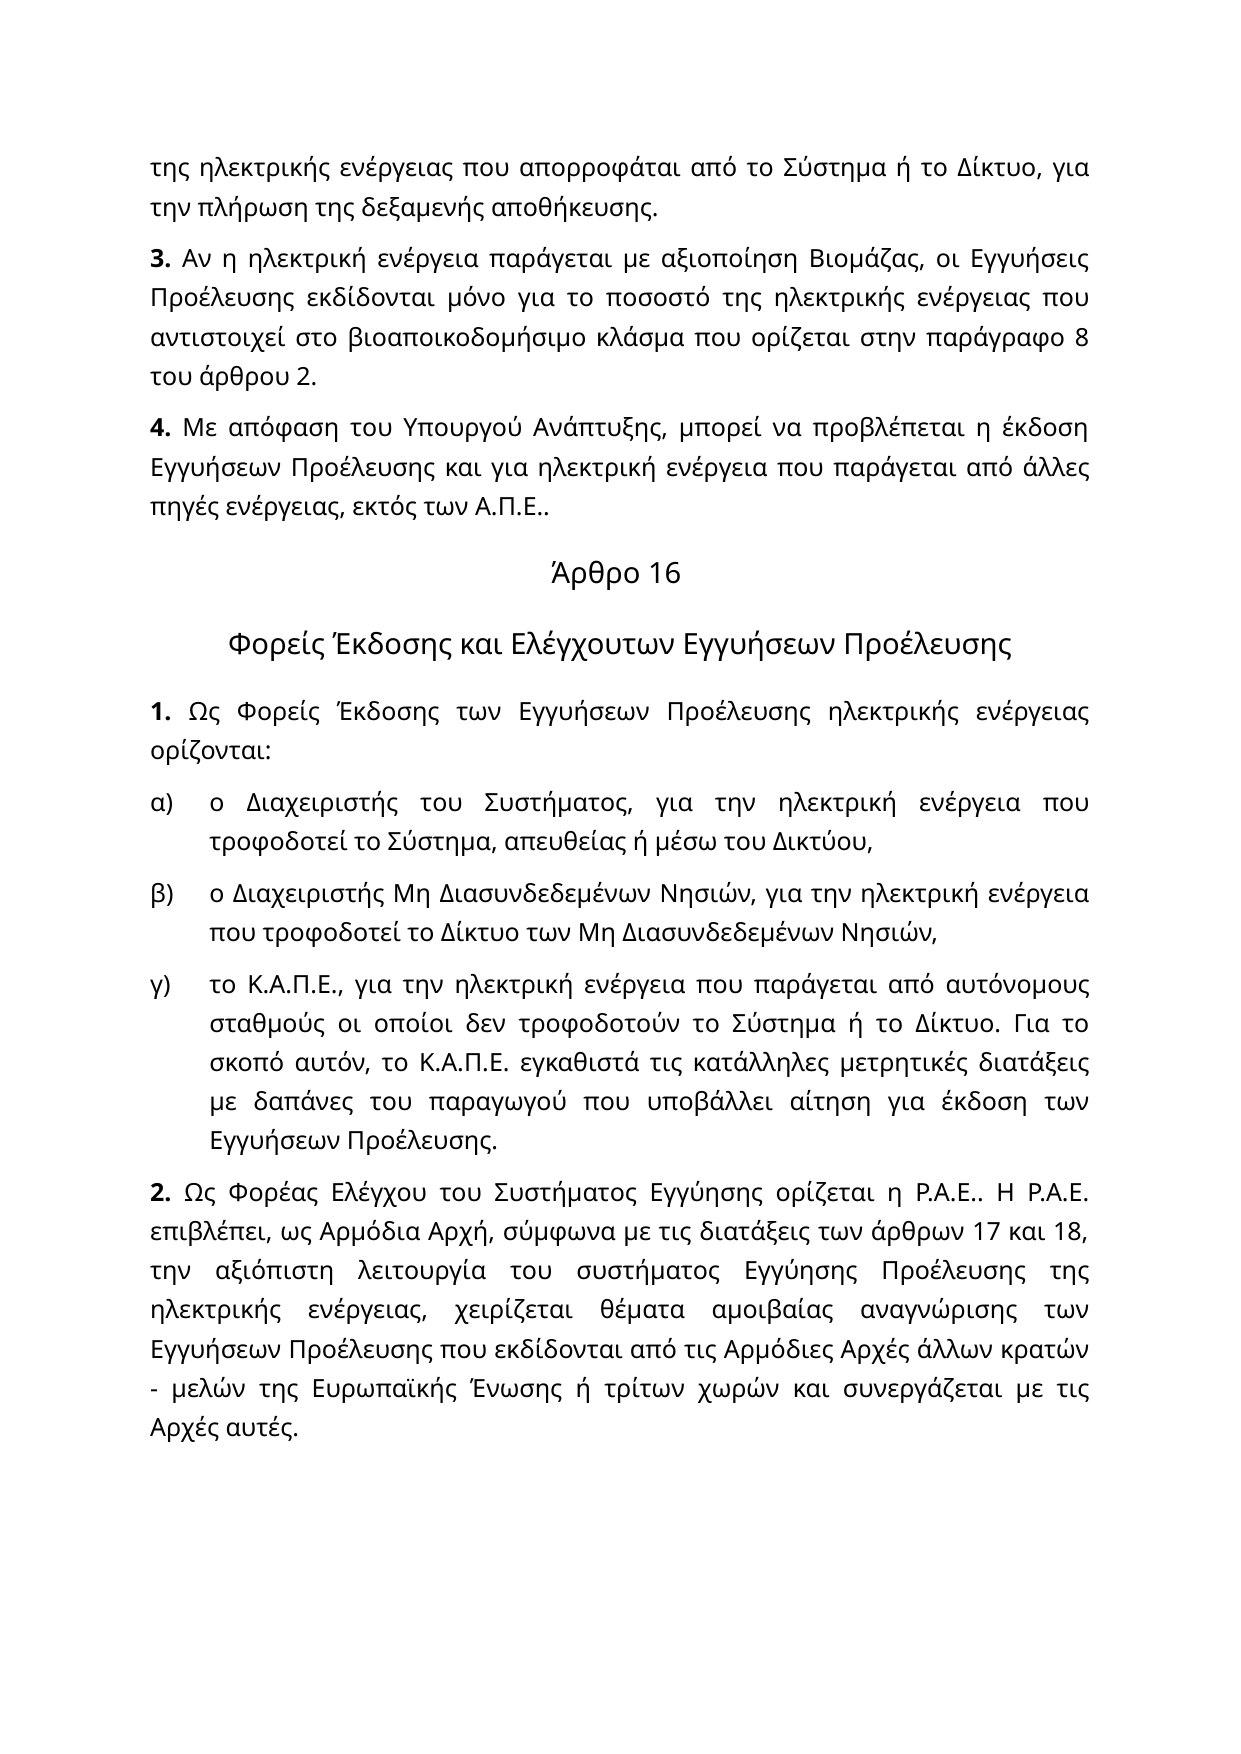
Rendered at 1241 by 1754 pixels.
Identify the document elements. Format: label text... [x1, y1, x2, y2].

text 1. Ως Φορείς Έκδοσης των Εγγυήσεων Προέλευσης ηλεκτρικής ενέργειας ορίζονται: [150, 694, 1090, 767]
list γ) το Κ.Α.Π.Ε., για την ηλεκτρική ενέργεια που παράγεται από αυτόνομους σταθμούς οι οποίοι δεν τροφοδοτούν το Σύστημα ή το Δίκτυο. Για το σκοπό αυτόν, το Κ.Α.Π.Ε. εγκαθιστά τις κατάλληλες μετρητικές διατάξεις με δαπάνες του παραγωγού που υποβάλλει αίτηση για έκδοση των Εγγυήσεων Προέλευσης. [150, 966, 1090, 1157]
text 2. Ως Φορέας Ελέγχου του Συστήματος Εγγύησης ορίζεται η Ρ.Α.Ε.. Η Ρ.Α.Ε. επιβλέπει, ως Αρμόδια Αρχή, σύμφωνα με τις διατάξεις των άρθρων 17 και 18, την αξιόπιστη λειτουργία του συστήματος Εγγύησης Προέλευσης της ηλεκτρικής ενέργειας, χειρίζεται θέματα αμοιβαίας αναγνώρισης των Εγγυήσεων Προέλευσης που εκδίδονται από τις Αρμόδιες Αρχές άλλων κρατών - μελών της Ευρωπαϊκής Ένωσης ή τρίτων χωρών και συνεργάζεται με τις Αρχές αυτές. [150, 1174, 1090, 1444]
text της ηλεκτρικής ενέργειας που απορροφάται από το Σύστημα ή το Δίκτυο, για την πλήρωση της δεξαμενής αποθήκευσης. [150, 150, 1090, 223]
text 4. Με απόφαση του Υπουργού Ανάπτυξης, μπορεί να προβλέπεται η έκδοση Εγγυήσεων Προέλευσης και για ηλεκτρική ενέργεια που παράγεται από άλλες πηγές ενέργειας, εκτός των Α.Π.Ε.. [150, 410, 1090, 522]
list β) ο Διαχειριστής Μη Διασυνδεδεμένων Νησιών, για την ηλεκτρική ενέργεια που τροφοδοτεί το Δίκτυο των Μη Διασυνδεδεμένων Νησιών, [150, 875, 1090, 949]
subtitle Άρθρο 16 [150, 552, 1090, 592]
list α) ο Διαχειριστής του Συστήματος, για την ηλεκτρική ενέργεια που τροφοδοτεί το Σύστημα, απευθείας ή μέσω του Δικτύου, [150, 784, 1090, 858]
text 3. Αν η ηλεκτρική ενέργεια παράγεται με αξιοποίηση Βιομάζας, οι Εγγυήσεις Προέλευσης εκδίδονται μόνο για το ποσοστό της ηλεκτρικής ενέργειας που αντιστοιχεί στο βιοαποικοδομήσιμο κλάσμα που ορίζεται στην παράγραφο 8 του άρθρου 2. [150, 241, 1090, 392]
subtitle Φορείς Έκδοσης και Ελέγχουτων Εγγυήσεων Προέλευσης [150, 623, 1090, 663]
